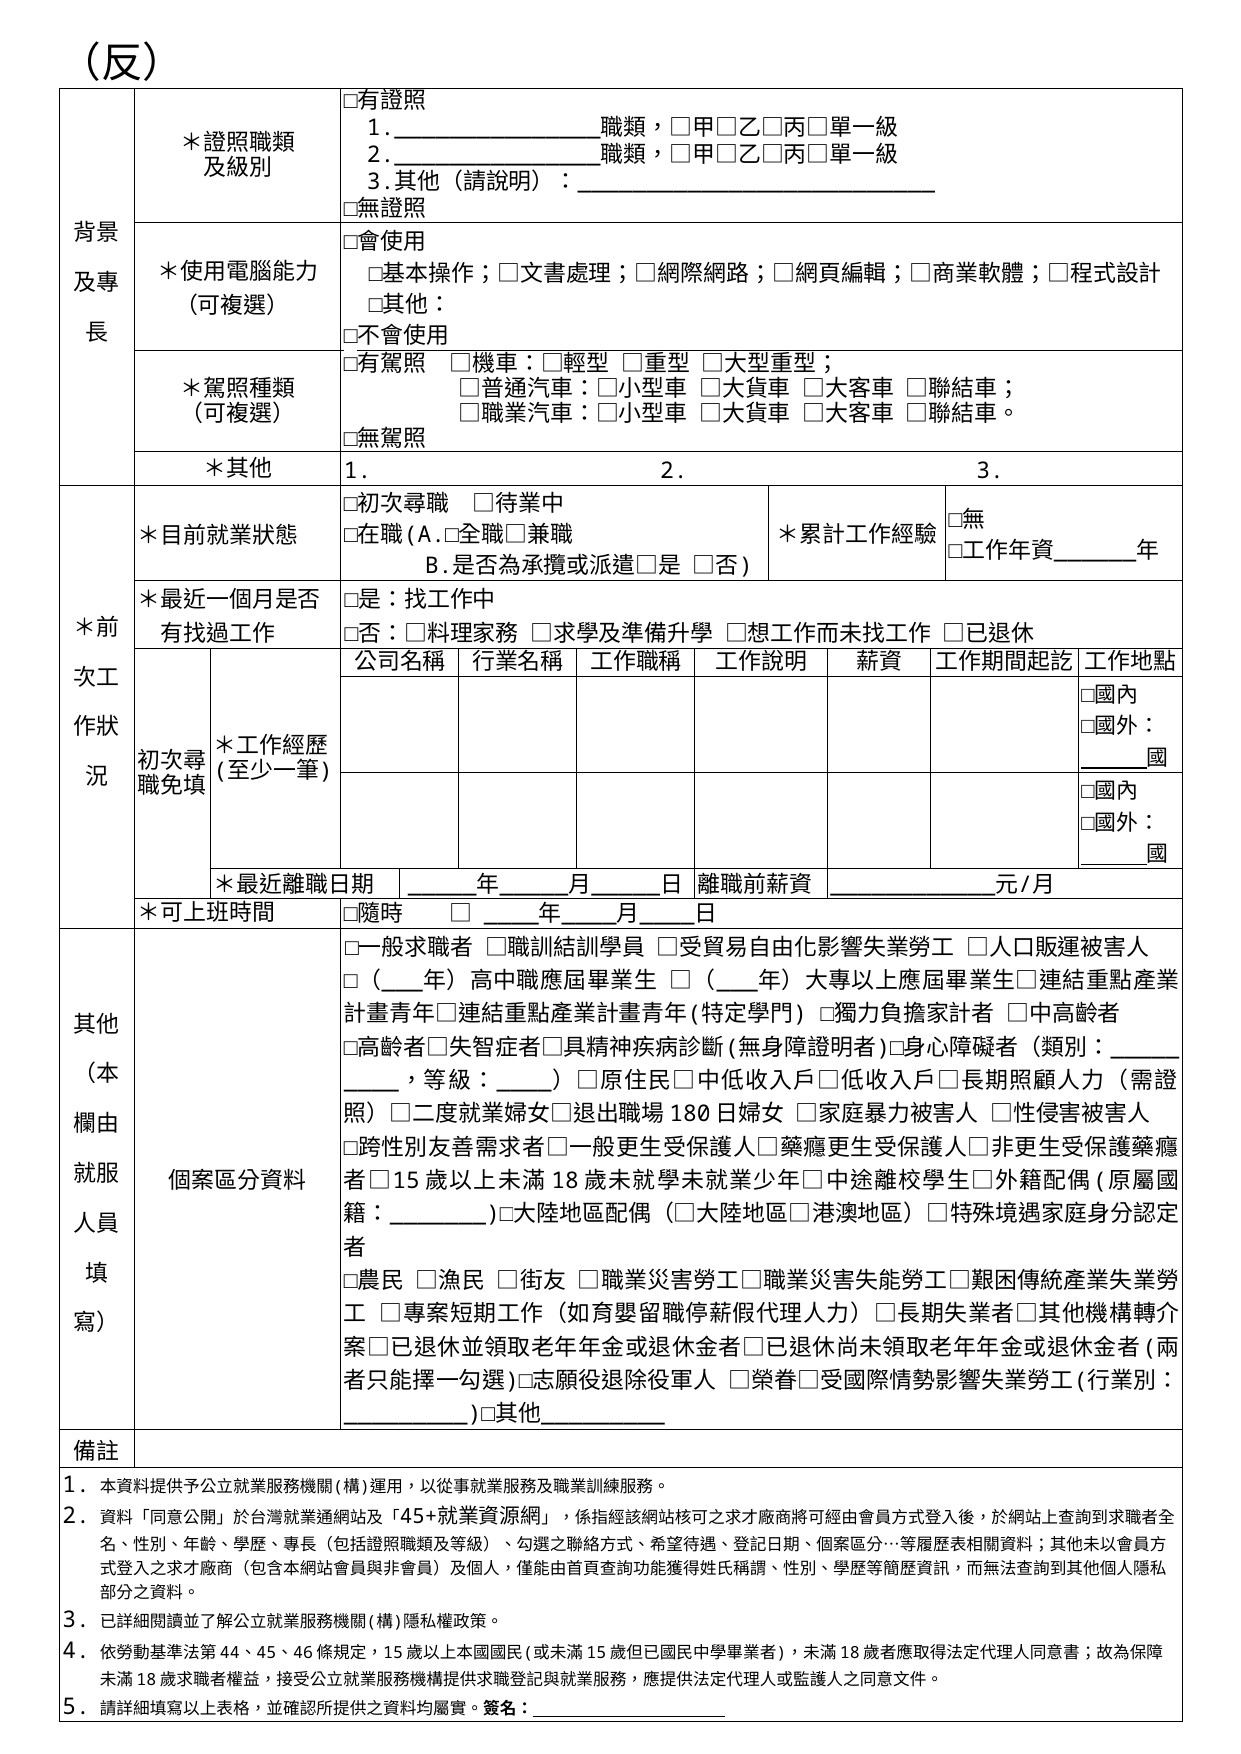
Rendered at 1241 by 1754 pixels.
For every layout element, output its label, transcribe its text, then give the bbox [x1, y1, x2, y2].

table_cell ＊駕照種類 （可複選） [135, 351, 340, 451]
table_cell _____年_____月_____日 [400, 869, 694, 898]
table_cell 個案區分資料 [135, 929, 340, 1428]
table_cell ＊可上班時間 [135, 899, 340, 927]
table_cell 薪資 [828, 649, 930, 676]
table_cell □國內 □國外： 國 [1079, 773, 1182, 868]
table_cell ＊前次工作狀況 [60, 486, 134, 927]
table_cell ＊累計工作經驗 [769, 486, 945, 580]
table_cell □是：找工作中 □否：□料理家務 □求學及準備升學 □想工作而未找工作 □已退休 [341, 581, 1182, 648]
table_cell 工作地點 [1079, 649, 1182, 676]
table_cell □會使用 □基本操作；□文書處理；□網際網路；□網頁編輯；□商業軟體；□程式設計 □其他： □不會使用 [341, 223, 1182, 350]
table_cell 行業名稱 [459, 649, 576, 676]
table_cell □無 □工作年資______年 [946, 486, 1182, 580]
table_cell [341, 677, 458, 772]
table_cell 初次尋職免填 [135, 649, 210, 898]
table_cell [577, 677, 694, 772]
table_cell □有駕照 □機車：□輕型 □重型 □大型重型； □普通汽車：□小型車 □大貨車 □大客車 □聯結車； □職業汽車：□小型車 □大貨車 □大客車 □聯結車。 □無駕照 [341, 351, 1182, 451]
table_cell 1. 2. 3. [341, 452, 1182, 485]
table_cell [695, 773, 827, 868]
table_cell □一般求職者 □職訓結訓學員 □受貿易自由化影響失業勞工 □人口販運被害人 □（___年）高中職應屆畢業生 □（___年）大專以上應屆畢業生□連結重點產業計畫青年□連結重點產業計畫青年(特定學門) □獨力負擔家計者 □中高齡者 □高齡者□失智症者□具精神疾病診斷(無身障證明者)□身心障礙者（類別：_________，等級：____）□原住民□中低收入戶□低收入戶□長期照顧人力（需證照）□二度就業婦女□退出職場180日婦女 □家庭暴力被害人 □性侵害被害人 □跨性別友善需求者□一般更生受保護人□藥癮更生受保護人□非更生受保護藥癮者□15歲以上未滿18歲未就學未就業少年□中途離校學生□外籍配偶(原屬國籍：_______)□大陸地區配偶（□大陸地區□港澳地區）□特殊境遇家庭身分認定者 □農民 □漁民 □街友 □職業災害勞工□職業災害失能勞工□艱困傳統產業失業勞工 □專案短期工作（如育嬰留職停薪假代理人力）□長期失業者□其他機構轉介案□已退休並領取老年年金或退休金者□已退休尚未領取老年年金或退休金者(兩者只能擇一勾選)□志願役退除役軍人 □榮眷□受國際情勢影響失業勞工(行業別：_________)□其他_________ [341, 929, 1182, 1428]
table_cell ＊其他 [135, 452, 340, 485]
table_header □有證照 1._______________職類，□甲□乙□丙□單一級 2._______________職類，□甲□乙□丙□單一級 3.其他（請說明）：__________________________ □無證照 [341, 89, 1182, 222]
table_cell 備註 [60, 1430, 134, 1467]
table_cell ＊最近離職日期 [211, 869, 399, 898]
table_cell [828, 677, 930, 772]
table_cell [577, 773, 694, 868]
table_header ＊證照職類 及級別 [135, 89, 340, 222]
table_cell 本資料提供予公立就業服務機關(構)運用，以從事就業服務及職業訓練服務。 資料「同意公開」於台灣就業通網站及「45+就業資源網」，係指經該網站核可之求才廠商將可經由會員方式登入後，於網站上查詢到求職者全名、性別、年齡、學歷、專長（包括證照職類及等級）、勾選之聯絡方式、希望待遇、登記日期、個案區分…等履歷表相關資料；其他未以會員方式登入之求才廠商（包含本網站會員與非會員）及個人，僅能由首頁查詢功能獲得姓氏稱謂、性別、學歷等簡歷資訊，而無法查詢到其他個人隱私部分之資料。 已詳細閱讀並了解公立就業服務機關(構)隱私權政策。 依勞動基準法第44、45、46條規定，15歲以上本國國民(或未滿15歲但已國民中學畢業者)，未滿18歲者應取得法定代理人同意書；故為保障未滿18歲求職者權益，接受公立就業服務機構提供求職登記與就業服務，應提供法定代理人或監護人之同意文件。 請詳細填寫以上表格，並確認所提供之資料均屬實。簽名： [60, 1468, 1182, 1721]
text （反） [59, 37, 1181, 87]
table_cell [459, 773, 576, 868]
table_header 背景及專長 [60, 89, 134, 485]
table_cell [931, 773, 1078, 868]
table_cell [341, 773, 458, 868]
table_cell 工作職稱 [577, 649, 694, 676]
table_cell [135, 1430, 1182, 1467]
table_cell 工作期間起訖 [931, 649, 1078, 676]
table_cell □國內 □國外： 國 [1079, 677, 1182, 772]
table_cell [459, 677, 576, 772]
table_cell 離職前薪資 [695, 869, 827, 898]
table_cell [695, 677, 827, 772]
table_cell ＊工作經歷 (至少一筆) [211, 649, 340, 868]
table_cell 其他（本欄由就服人員填寫） [60, 929, 134, 1428]
table_cell □初次尋職 □待業中 □在職(A.□全職□兼職 B.是否為承攬或派遣□是 □否) [341, 486, 768, 580]
table_cell ____________元/月 [828, 869, 1182, 898]
table_cell ＊使用電腦能力 （可複選） [135, 223, 340, 350]
table_cell 公司名稱 [341, 649, 458, 676]
table_cell ＊最近一個月是否有找過工作 [135, 581, 340, 648]
table_cell [931, 677, 1078, 772]
table_cell 工作說明 [695, 649, 827, 676]
table_cell ＊目前就業狀態 [135, 486, 340, 580]
table_cell [828, 773, 930, 868]
table_cell □隨時 □ ____年____月____日 [341, 899, 1182, 927]
